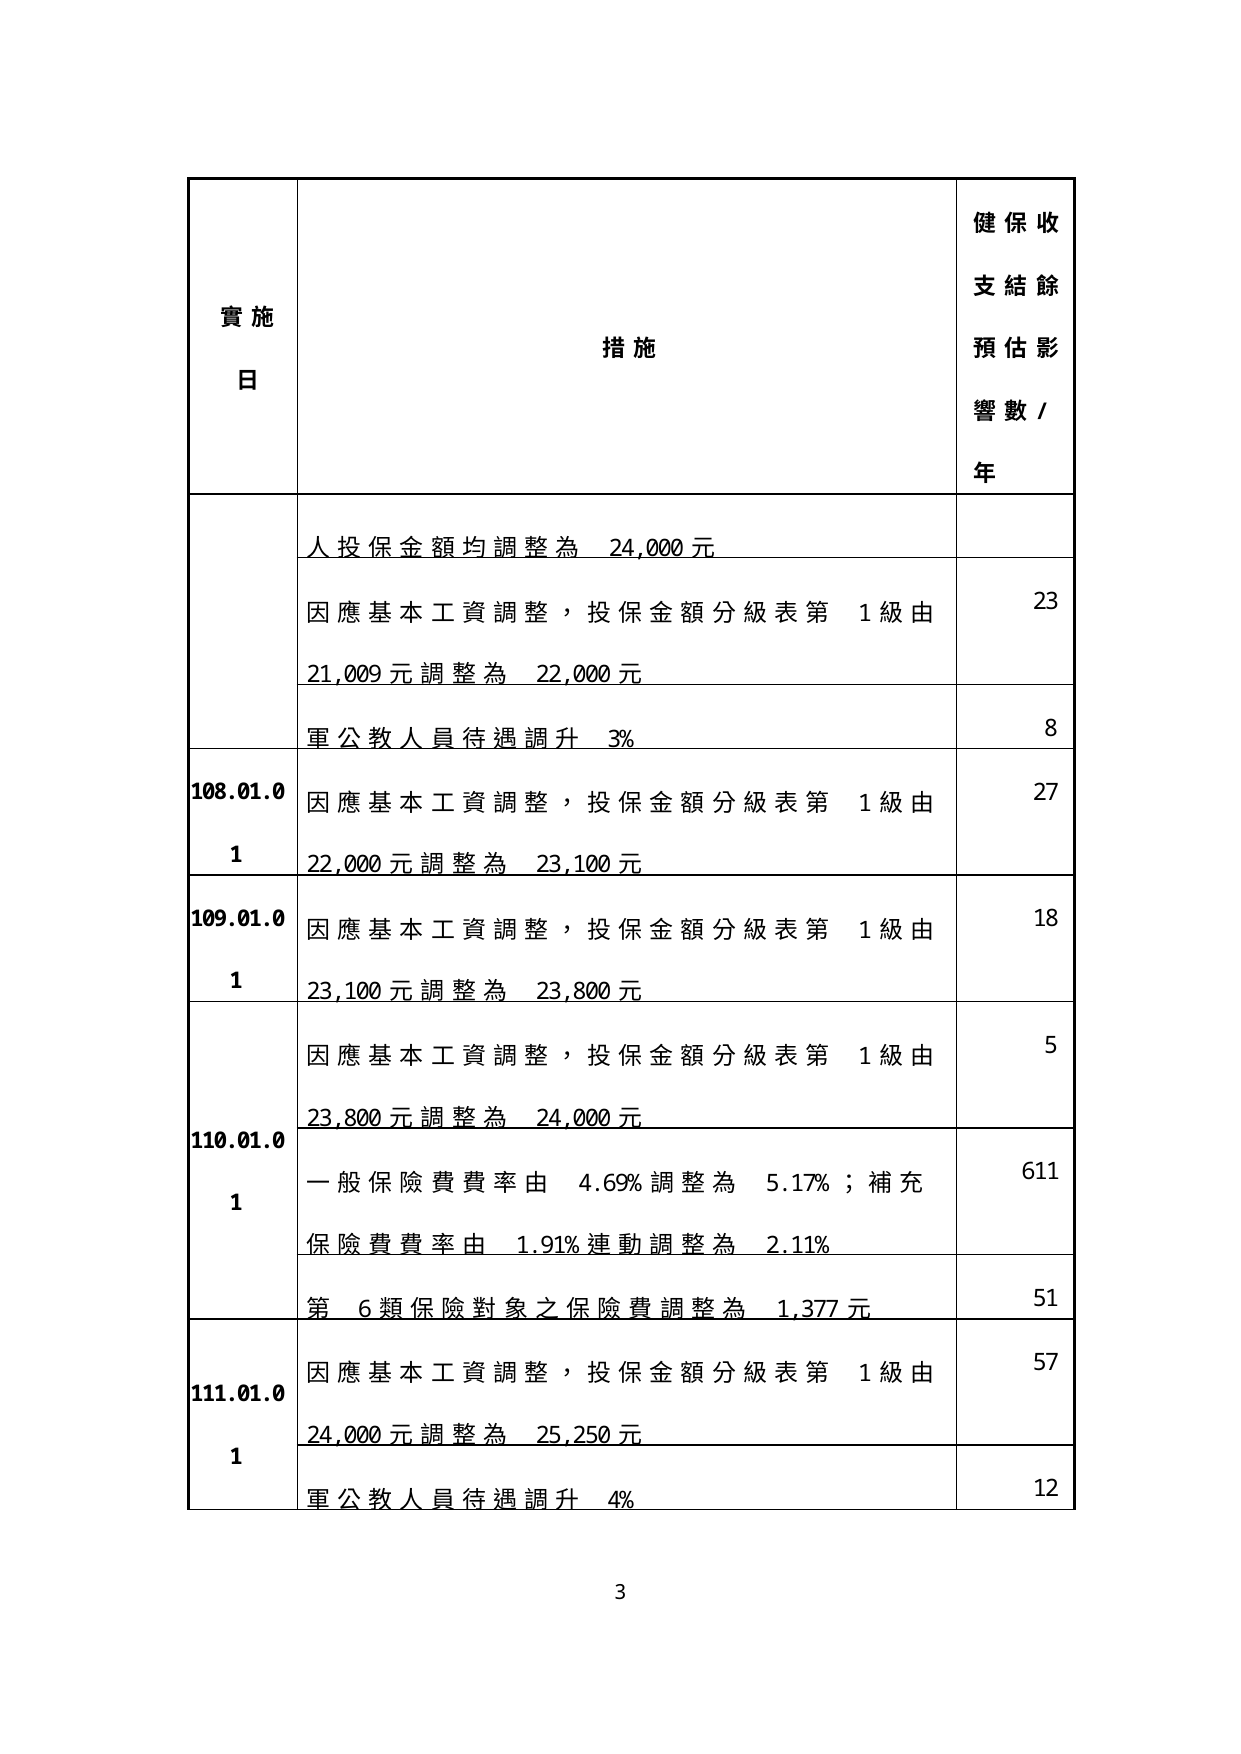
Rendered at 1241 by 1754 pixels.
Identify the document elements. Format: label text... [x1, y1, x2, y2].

table_cell 軍公教人員待遇調升 4% [298, 1446, 956, 1508]
table_cell 611 [957, 1129, 1073, 1254]
table_cell 因應基本工資調整，投保金額分級表第 1級由 23,100元調整為 23,800元 [298, 876, 956, 1001]
table_cell 27 [957, 749, 1073, 874]
table_cell 軍公教人員待遇調升 3% [298, 685, 956, 747]
table_header 措施 [298, 180, 956, 493]
table_cell 因應基本工資調整，投保金額分級表第 1級由 22,000元調整為 23,100元 [298, 749, 956, 874]
table_cell 因應基本工資調整，投保金額分級表第 1級由 21,009元調整為 22,000元 [298, 558, 956, 683]
table_cell 111.01.01 [190, 1320, 297, 1508]
table_cell 18 [957, 876, 1073, 1001]
table_cell 23 [957, 558, 1073, 683]
table_cell 12 [957, 1446, 1073, 1508]
table_cell 人投保金額均調整為 24,000元 [298, 495, 956, 557]
table_cell 因應基本工資調整，投保金額分級表第 1級由 23,800元調整為 24,000元 [298, 1002, 956, 1127]
table_cell 因應基本工資調整，投保金額分級表第 1級由 24,000元調整為 25,250元 [298, 1320, 956, 1444]
table_header 健保收支結餘預估影響數/年 [957, 180, 1073, 493]
table_cell 57 [957, 1320, 1073, 1444]
table_cell 108.01.01 [190, 749, 297, 874]
table_cell [190, 495, 297, 747]
table_cell 5 [957, 1002, 1073, 1127]
table_cell 第 6類保險對象之保險費調整為 1,377元 [298, 1255, 956, 1318]
table_cell 8 [957, 685, 1073, 747]
table_cell 51 [957, 1255, 1073, 1318]
table_cell [957, 495, 1073, 557]
table_cell 110.01.01 [190, 1002, 297, 1318]
table_cell 109.01.01 [190, 876, 297, 1001]
table_header 實施日 [190, 180, 297, 493]
table_cell 一般保險費費率由 4.69%調整為 5.17%；補充保險費費率由 1.91%連動調整為 2.11% [298, 1129, 956, 1254]
